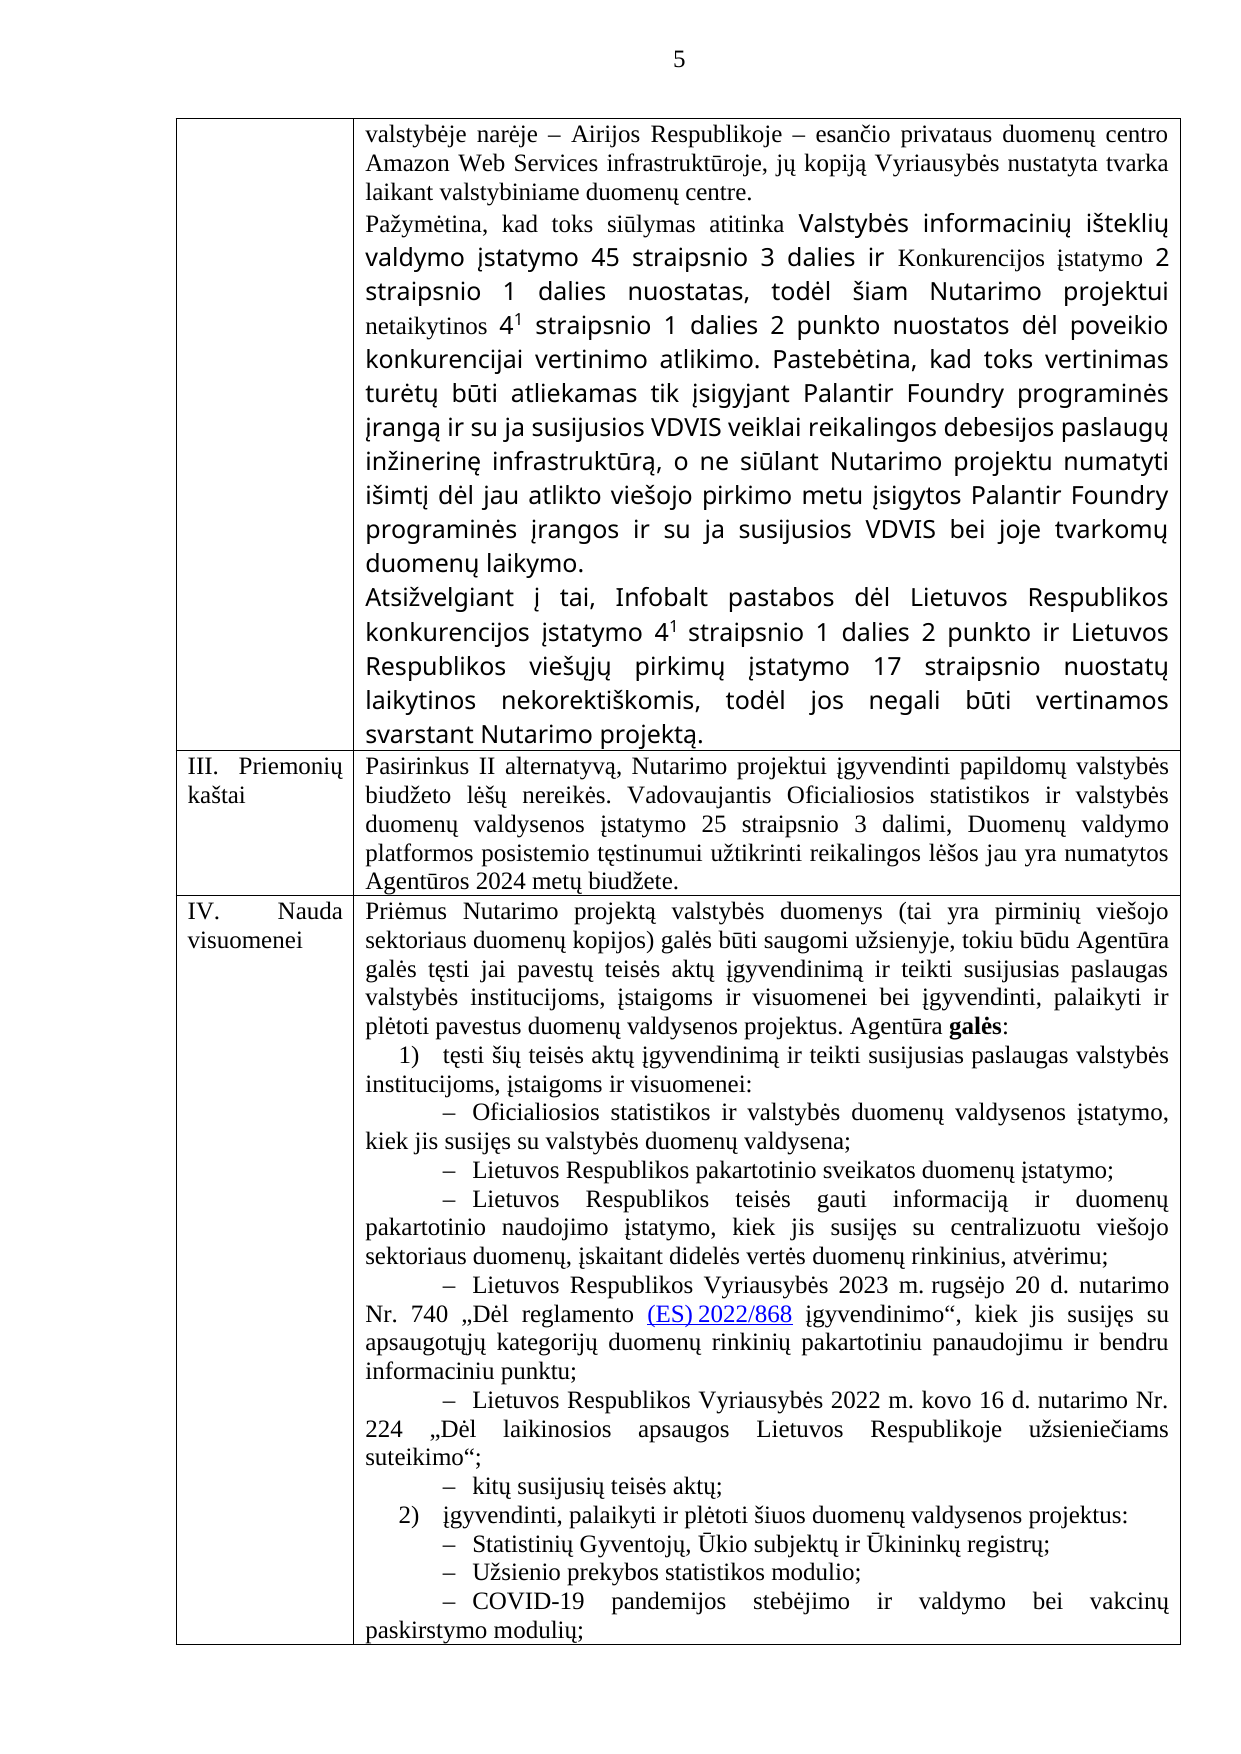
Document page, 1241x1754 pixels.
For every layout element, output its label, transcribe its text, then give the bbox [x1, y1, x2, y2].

table_cell IV. Nauda visuomenei [177, 896, 353, 1644]
table_cell Priėmus Nutarimo projektą valstybės duomenys (tai yra pirminių viešojo sektoriaus duomenų kopijos) galės būti saugomi užsienyje, tokiu būdu Agentūra galės tęsti jai pavestų teisės aktų įgyvendinimą ir teikti susijusias paslaugas valstybės institucijoms, įstaigoms ir visuomenei bei įgyvendinti, palaikyti ir plėtoti pavestus duomenų valdysenos projektus. Agentūra galės: 1) tęsti šių teisės aktų įgyvendinimą ir teikti susijusias paslaugas valstybės institucijoms, įstaigoms ir visuomenei: ‒ Oficialiosios statistikos ir valstybės duomenų valdysenos įstatymo, kiek jis susijęs su valstybės duomenų valdysena; ‒ Lietuvos Respublikos pakartotinio sveikatos duomenų įstatymo; ‒ Lietuvos Respublikos teisės gauti informaciją ir duomenų pakartotinio naudojimo įstatymo, kiek jis susijęs su centralizuotu viešojo sektoriaus duomenų, įskaitant didelės vertės duomenų rinkinius, atvėrimu; ‒ Lietuvos Respublikos Vyriausybės 2023 m. rugsėjo 20 d. nutarimo Nr. 740 „Dėl reglamento (ES) 2022/868 įgyvendinimo“, kiek jis susijęs su apsaugotųjų kategorijų duomenų rinkinių pakartotiniu panaudojimu ir bendru informaciniu punktu; ‒ Lietuvos Respublikos Vyriausybės 2022 m. kovo 16 d. nutarimo Nr. 224 „Dėl laikinosios apsaugos Lietuvos Respublikoje užsieniečiams suteikimo“; ‒ kitų susijusių teisės aktų; 2) įgyvendinti, palaikyti ir plėtoti šiuos duomenų valdysenos projektus: ‒ Statistinių Gyventojų, Ūkio subjektų ir Ūkininkų registrų; ‒ Užsienio prekybos statistikos modulio; ‒ COVID-19 pandemijos stebėjimo ir valdymo bei vakcinų paskirstymo modulių; [354, 896, 1180, 1644]
table_cell [177, 119, 353, 750]
table_cell valstybėje narėje – Airijos Respublikoje – esančio privataus duomenų centro Amazon Web Services infrastruktūroje, jų kopiją Vyriausybės nustatyta tvarka laikant valstybiniame duomenų centre. Pažymėtina, kad toks siūlymas atitinka Valstybės informacinių išteklių valdymo įstatymo 45 straipsnio 3 dalies ir Konkurencijos įstatymo 2 straipsnio 1 dalies nuostatas, todėl šiam Nutarimo projektui netaikytinos 41 straipsnio 1 dalies 2 punkto nuostatos dėl poveikio konkurencijai vertinimo atlikimo. Pastebėtina, kad toks vertinimas turėtų būti atliekamas tik įsigyjant Palantir Foundry programinės įrangą ir su ja susijusios VDVIS veiklai reikalingos debesijos paslaugų inžinerinę infrastruktūrą, o ne siūlant Nutarimo projektu numatyti išimtį dėl jau atlikto viešojo pirkimo metu įsigytos Palantir Foundry programinės įrangos ir su ja susijusios VDVIS bei joje tvarkomų duomenų laikymo. Atsižvelgiant į tai, Infobalt pastabos dėl Lietuvos Respublikos konkurencijos įstatymo 41 straipsnio 1 dalies 2 punkto ir Lietuvos Respublikos viešųjų pirkimų įstatymo 17 straipsnio nuostatų laikytinos nekorektiškomis, todėl jos negali būti vertinamos svarstant Nutarimo projektą. [354, 119, 1180, 750]
table_cell III. Priemonių kaštai [177, 751, 353, 895]
table_cell Pasirinkus II alternatyvą, Nutarimo projektui įgyvendinti papildomų valstybės biudžeto lėšų nereikės. Vadovaujantis Oficialiosios statistikos ir valstybės duomenų valdysenos įstatymo 25 straipsnio 3 dalimi, Duomenų valdymo platformos posistemio tęstinumui užtikrinti reikalingos lėšos jau yra numatytos Agentūros 2024 metų biudžete. [354, 751, 1180, 895]
